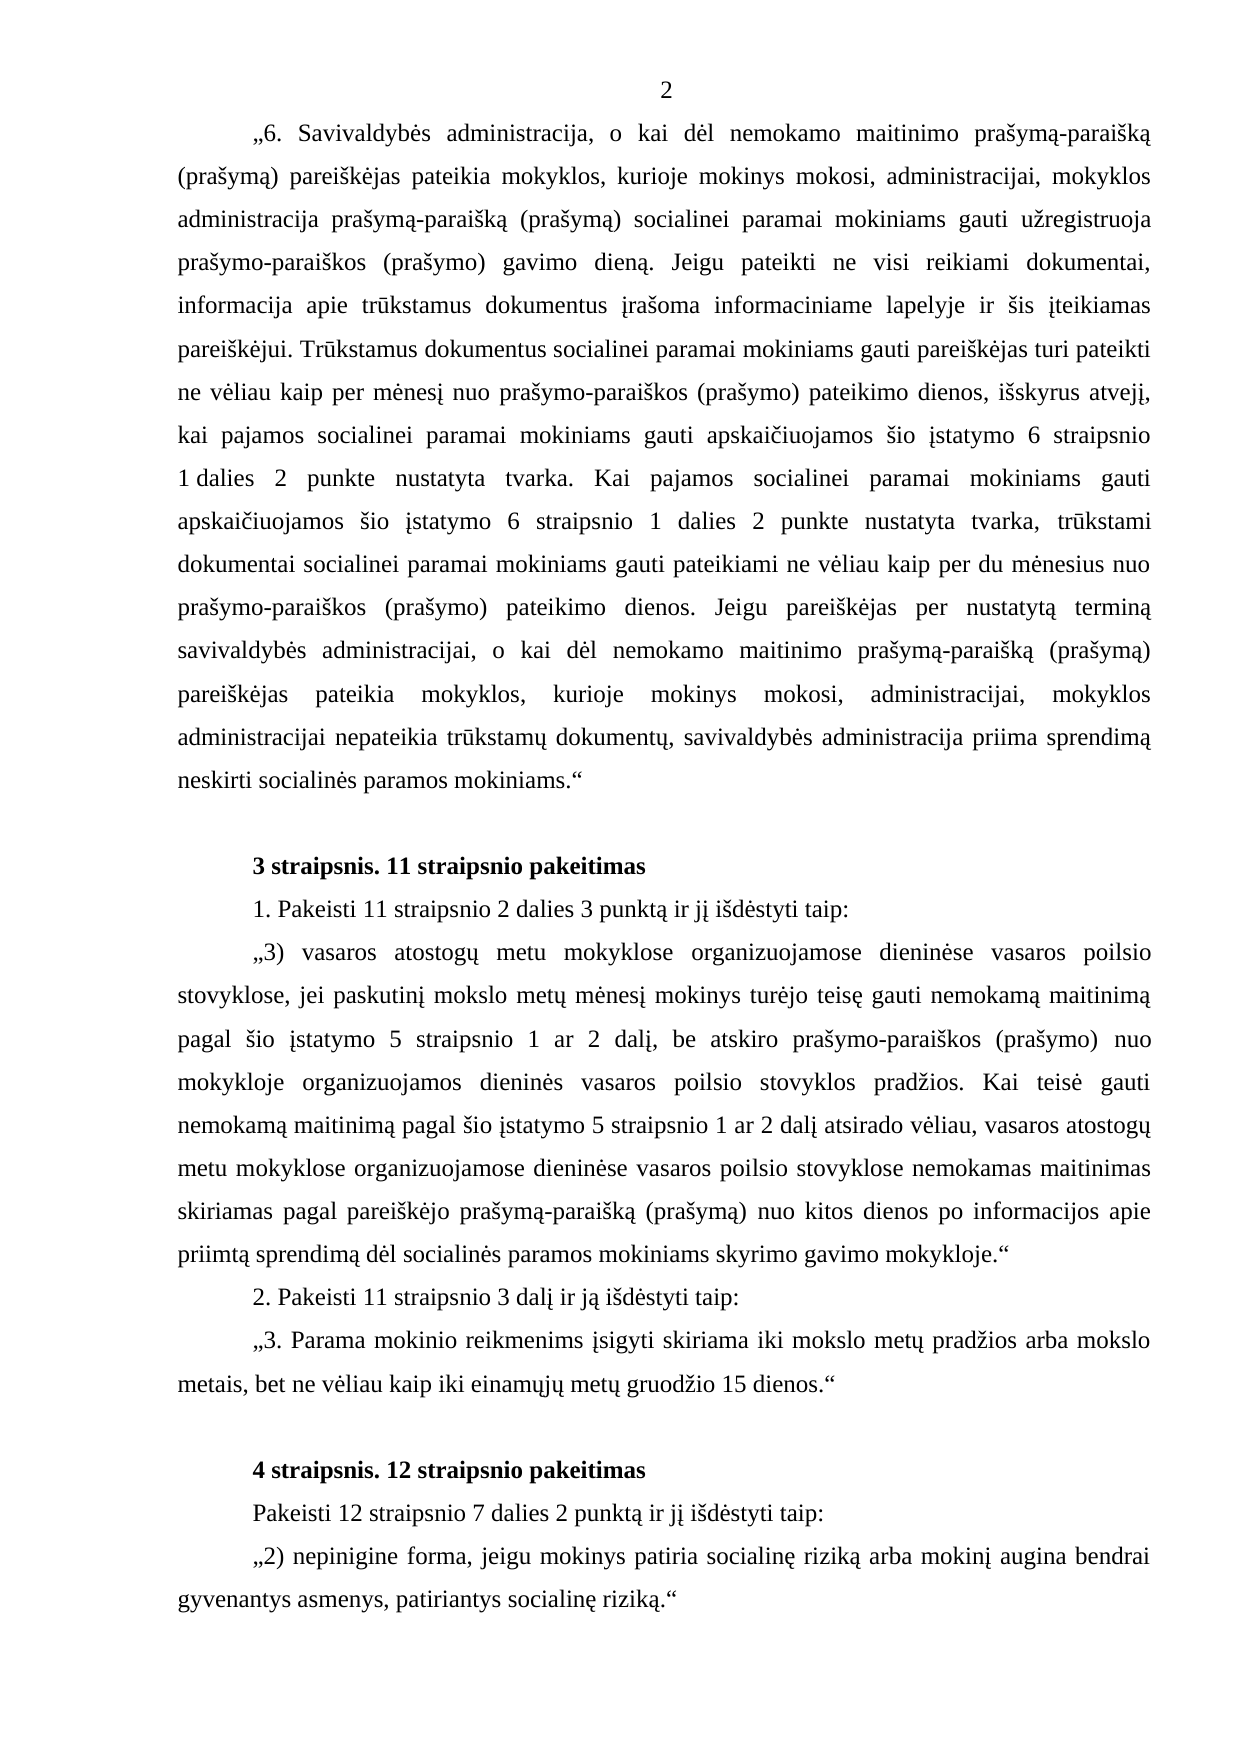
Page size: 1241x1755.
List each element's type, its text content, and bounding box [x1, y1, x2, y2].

text 1. Pakeisti 11 straipsnio 2 dalies 3 punktą ir jį išdėstyti taip: [177, 894, 1152, 923]
text „2) nepinigine forma, jeigu mokinys patiria socialinę riziką arba mokinį augina bendrai gyvenantys asmenys, patiriantys socialinę riziką.“ [177, 1541, 1152, 1613]
text 4 straipsnis. 12 straipsnio pakeitimas [177, 1455, 1152, 1484]
text Pakeisti 12 straipsnio 7 dalies 2 punktą ir jį išdėstyti taip: [177, 1498, 1152, 1527]
text „3) vasaros atostogų metu mokyklose organizuojamose dieninėse vasaros poilsio stovyklose, jei paskutinį mokslo metų mėnesį mokinys turėjo teisę gauti nemokamą maitinimą pagal šio įstatymo 5 straipsnio 1 ar 2 dalį, be atskiro prašymo-paraiškos (prašymo) nuo mokykloje organizuojamos dieninės vasaros poilsio stovyklos pradžios. Kai teisė gauti nemokamą maitinimą pagal šio įstatymo 5 straipsnio 1 ar 2 dalį atsirado vėliau, vasaros atostogų metu mokyklose organizuojamose dieninėse vasaros poilsio stovyklose nemokamas maitinimas skiriamas pagal pareiškėjo prašymą-paraišką (prašymą) nuo kitos dienos po informacijos apie priimtą sprendimą dėl socialinės paramos mokiniams skyrimo gavimo mokykloje.“ [177, 937, 1152, 1268]
text „6. Savivaldybės administracija, o kai dėl nemokamo maitinimo prašymą-paraišką (prašymą) pareiškėjas pateikia mokyklos, kurioje mokinys mokosi, administracijai, mokyklos administracija prašymą-paraišką (prašymą) socialinei paramai mokiniams gauti užregistruoja prašymo-paraiškos (prašymo) gavimo dieną. Jeigu pateikti ne visi reikiami dokumentai, informacija apie trūkstamus dokumentus įrašoma informaciniame lapelyje ir šis įteikiamas pareiškėjui. Trūkstamus dokumentus socialinei paramai mokiniams gauti pareiškėjas turi pateikti ne vėliau kaip per mėnesį nuo prašymo-paraiškos (prašymo) pateikimo dienos, išskyrus atvejį, kai pajamos socialinei paramai mokiniams gauti apskaičiuojamos šio įstatymo 6 straipsnio 1 dalies 2 punkte nustatyta tvarka. Kai pajamos socialinei paramai mokiniams gauti apskaičiuojamos šio įstatymo 6 straipsnio 1 dalies 2 punkte nustatyta tvarka, trūkstami dokumentai socialinei paramai mokiniams gauti pateikiami ne vėliau kaip per du mėnesius nuo prašymo-paraiškos (prašymo) pateikimo dienos. Jeigu pareiškėjas per nustatytą terminą savivaldybės administracijai, o kai dėl nemokamo maitinimo prašymą-paraišką (prašymą) pareiškėjas pateikia mokyklos, kurioje mokinys mokosi, administracijai, mokyklos administracijai nepateikia trūkstamų dokumentų, savivaldybės administracija priima sprendimą neskirti socialinės paramos mokiniams.“ [177, 118, 1152, 794]
text „3. Parama mokinio reikmenims įsigyti skiriama iki mokslo metų pradžios arba mokslo metais, bet ne vėliau kaip iki einamųjų metų gruodžio 15 dienos.“ [177, 1326, 1152, 1397]
text 2. Pakeisti 11 straipsnio 3 dalį ir ją išdėstyti taip: [177, 1282, 1152, 1311]
text 3 straipsnis. 11 straipsnio pakeitimas [177, 851, 1152, 880]
